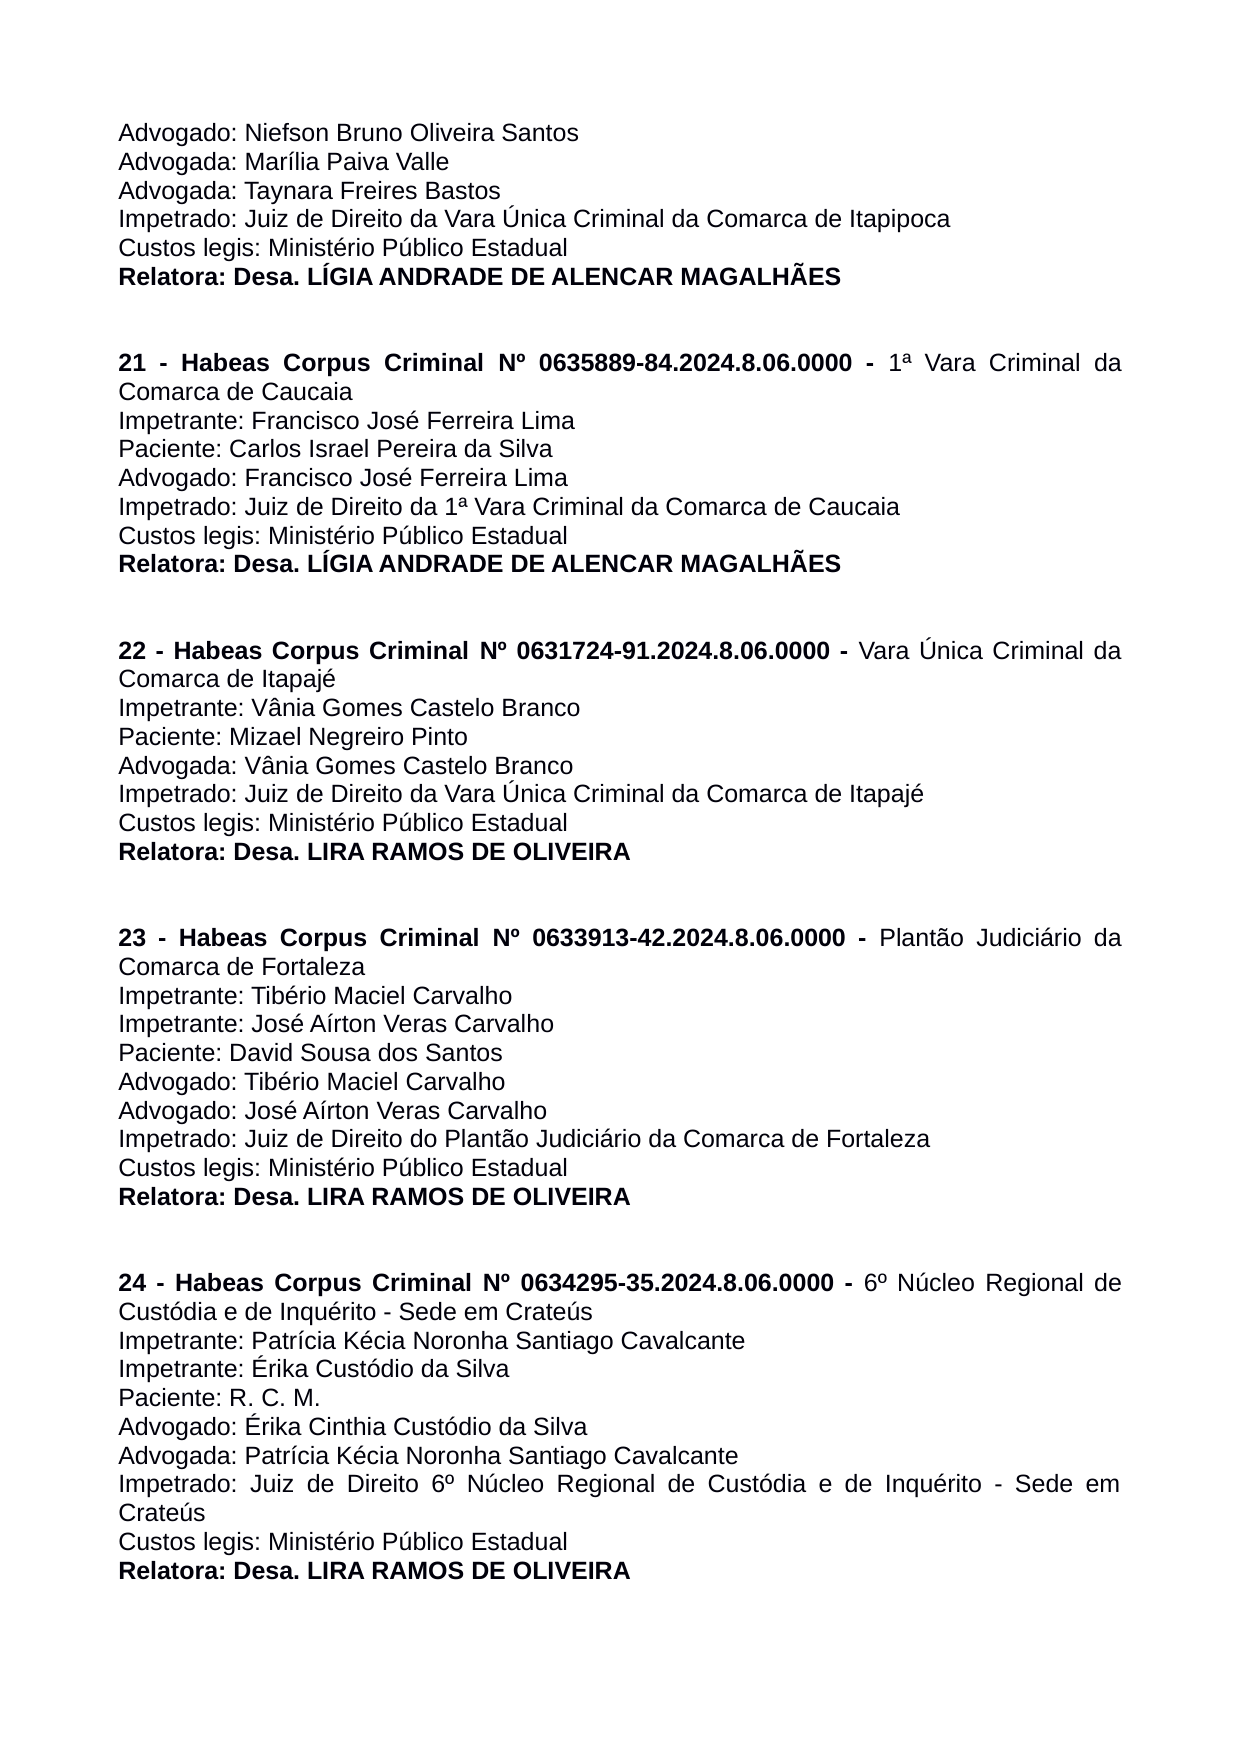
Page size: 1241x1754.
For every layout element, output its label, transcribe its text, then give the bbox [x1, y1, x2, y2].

text Advogado: Francisco José Ferreira Lima [118, 463, 1122, 492]
text Relatora: Desa. LIRA RAMOS DE OLIVEIRA [118, 1182, 1122, 1211]
text Paciente: David Sousa dos Santos [118, 1038, 1122, 1067]
text Advogado: Niefson Bruno Oliveira Santos [118, 118, 1122, 147]
text Impetrado: Juiz de Direito da Vara Única Criminal da Comarca de Itapajé [118, 779, 1122, 808]
text 24 - Habeas Corpus Criminal Nº 0634295-35.2024.8.06.0000 - 6º Núcleo Regional de Custódia e de Inquérito - Sede em Crateús [118, 1268, 1122, 1326]
text Custos legis: Ministério Público Estadual [118, 521, 1122, 549]
text Advogada: Taynara Freires Bastos [118, 176, 1122, 204]
text Advogado: José Aírton Veras Carvalho [118, 1096, 1122, 1124]
text Impetrante: Patrícia Kécia Noronha Santiago Cavalcante [118, 1326, 1122, 1354]
text Advogada: Vânia Gomes Castelo Branco [118, 751, 1122, 779]
text Advogado: Érika Cinthia Custódio da Silva [118, 1412, 1122, 1441]
text Relatora: Desa. LÍGIA ANDRADE DE ALENCAR MAGALHÃES [118, 549, 1122, 578]
text Impetrado: Juiz de Direito 6º Núcleo Regional de Custódia e de Inquérito - Sede em Crateús [118, 1469, 1122, 1527]
text Advogado: Tibério Maciel Carvalho [118, 1067, 1122, 1096]
text Impetrante: Érika Custódio da Silva [118, 1354, 1122, 1383]
text Advogada: Marília Paiva Valle [118, 147, 1122, 176]
text Custos legis: Ministério Público Estadual [118, 808, 1122, 837]
text Paciente: Mizael Negreiro Pinto [118, 722, 1122, 751]
text Paciente: R. C. M. [118, 1383, 1122, 1412]
text Impetrante: Vânia Gomes Castelo Branco [118, 693, 1122, 722]
text Advogada: Patrícia Kécia Noronha Santiago Cavalcante [118, 1441, 1122, 1469]
text Relatora: Desa. LIRA RAMOS DE OLIVEIRA [118, 837, 1122, 866]
text Impetrado: Juiz de Direito do Plantão Judiciário da Comarca de Fortaleza [118, 1124, 1122, 1153]
text 21 - Habeas Corpus Criminal Nº 0635889-84.2024.8.06.0000 - 1ª Vara Criminal da Comarca de Caucaia [118, 348, 1122, 406]
text Impetrante: Tibério Maciel Carvalho [118, 981, 1122, 1009]
text Custos legis: Ministério Público Estadual [118, 1153, 1122, 1182]
text Relatora: Desa. LIRA RAMOS DE OLIVEIRA [118, 1556, 1122, 1584]
text Custos legis: Ministério Público Estadual [118, 1527, 1122, 1556]
text Relatora: Desa. LÍGIA ANDRADE DE ALENCAR MAGALHÃES [118, 262, 1122, 291]
text Custos legis: Ministério Público Estadual [118, 233, 1122, 262]
text Impetrado: Juiz de Direito da Vara Única Criminal da Comarca de Itapipoca [118, 204, 1122, 233]
text Impetrado: Juiz de Direito da 1ª Vara Criminal da Comarca de Caucaia [118, 492, 1122, 521]
text Paciente: Carlos Israel Pereira da Silva [118, 434, 1122, 463]
text 23 - Habeas Corpus Criminal Nº 0633913-42.2024.8.06.0000 - Plantão Judiciário da Comarca de Fortaleza [118, 923, 1122, 981]
text Impetrante: José Aírton Veras Carvalho [118, 1009, 1122, 1038]
text 22 - Habeas Corpus Criminal Nº 0631724-91.2024.8.06.0000 - Vara Única Criminal da Comarca de Itapajé [118, 636, 1122, 693]
text Impetrante: Francisco José Ferreira Lima [118, 406, 1122, 434]
